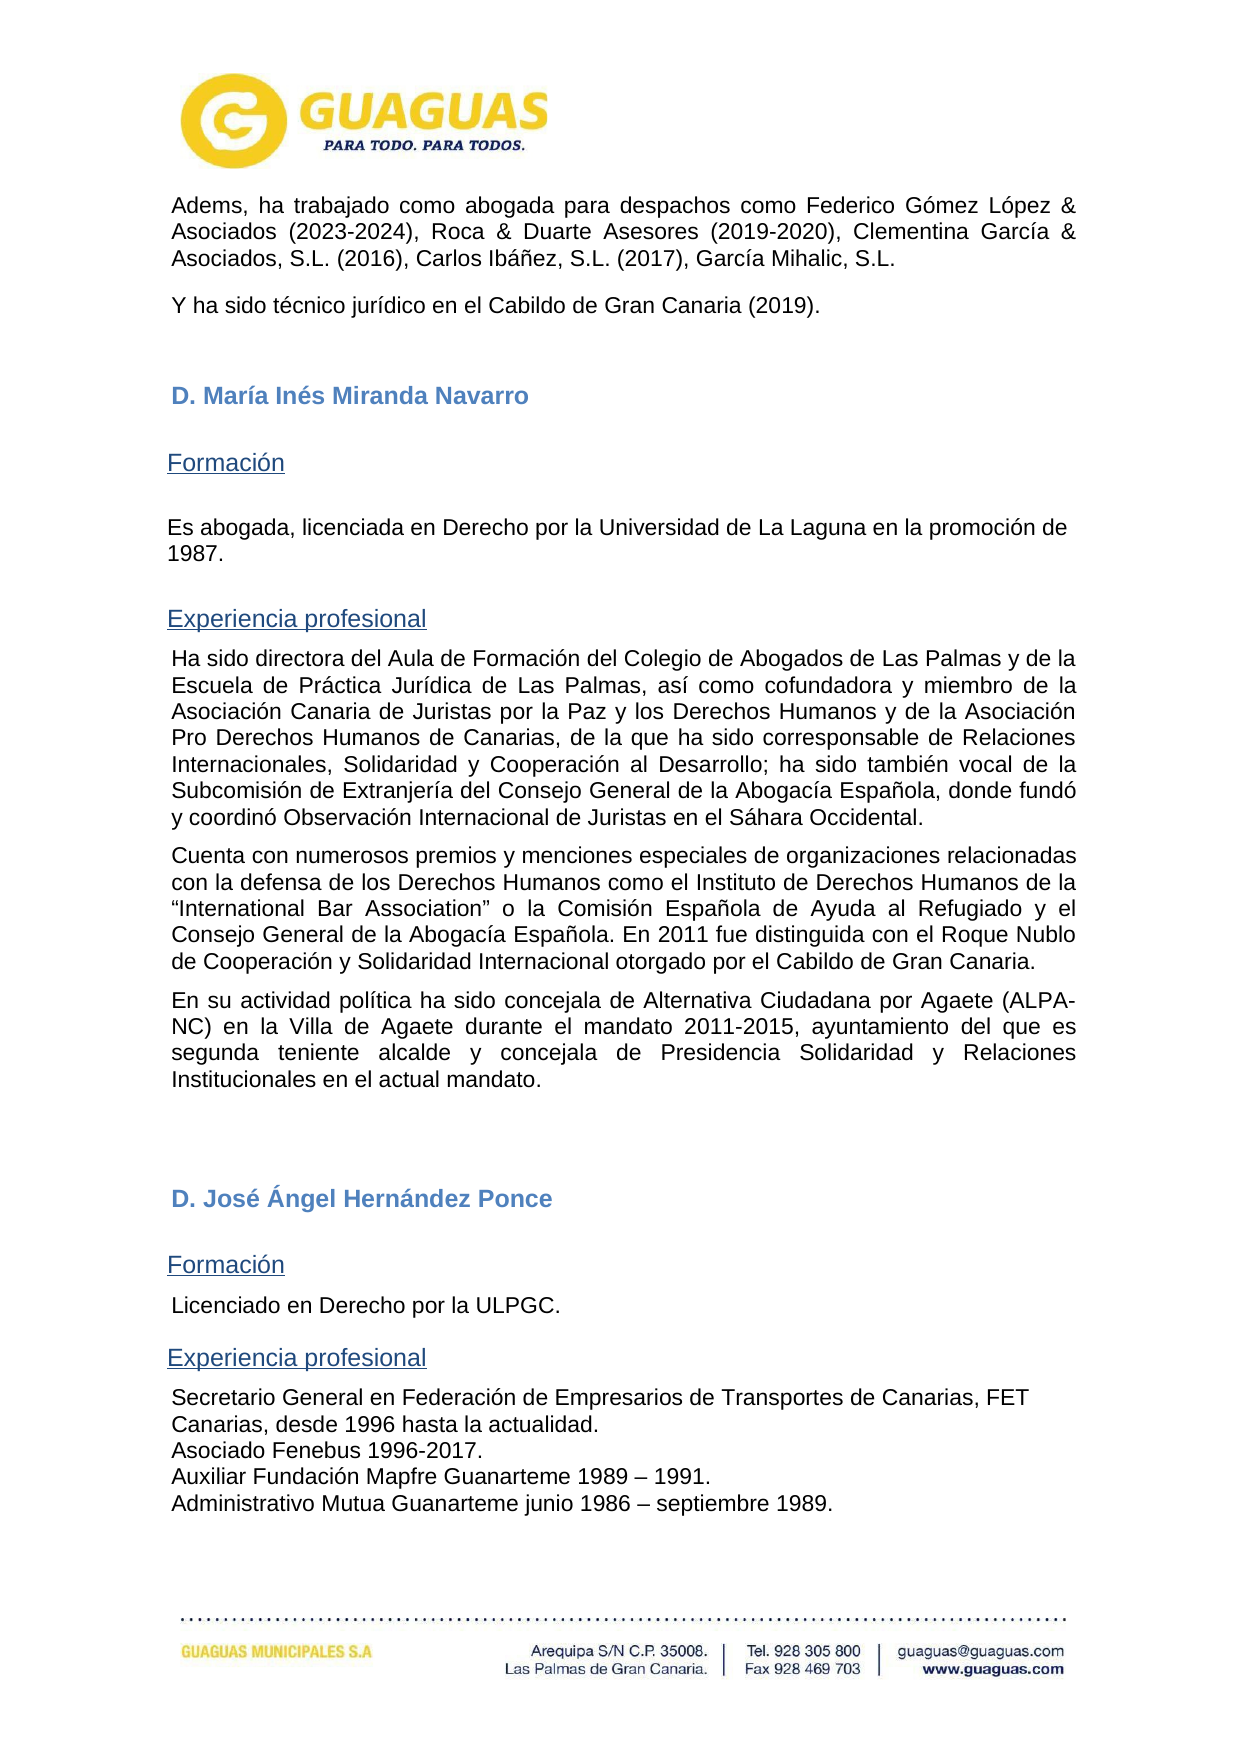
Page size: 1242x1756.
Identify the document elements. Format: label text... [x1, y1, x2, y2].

text En su actividad política ha sido concejala de Alternativa Ciudadana por Agaete (ALPA-NC) en la Villa de Agaete durante el mandato 2011-2015, ayuntamiento del que es segunda teniente alcalde y concejala de Presidencia Solidaridad y Relaciones Institucionales en el actual mandato. [171, 987, 1077, 1092]
text D. José Ángel Hernández Ponce [171, 1151, 1077, 1213]
subtitle Experiencia profesional [167, 604, 1077, 633]
subtitle Formación [167, 448, 1077, 476]
text Licenciado en Derecho por la ULPGC. [171, 1292, 1077, 1318]
subtitle Formación [167, 1250, 1077, 1279]
subtitle Experiencia profesional [167, 1343, 1077, 1372]
text Secretario General en Federación de Empresarios de Transportes de Canarias, FET Canarias, desde 1996 hasta la actualidad. [171, 1384, 1077, 1437]
text Y ha sido técnico jurídico en el Cabildo de Gran Canaria (2019). [171, 292, 1077, 318]
subtitle Es abogada, licenciada en Derecho por la Universidad de La Laguna en la promoción de 1987. [167, 514, 1077, 567]
text Administrativo Mutua Guanarteme junio 1986 – septiembre 1989. [171, 1489, 1077, 1516]
text Ha sido directora del Aula de Formación del Colegio de Abogados de Las Palmas y de la Escuela de Práctica Jurídica de Las Palmas, así como cofundadora y miembro de la Asociación Canaria de Juristas por la Paz y los Derechos Humanos y de la Asociación Pro Derechos Humanos de Canarias, de la que ha sido corresponsable de Relaciones Internacionales, Solidaridad y Cooperación al Desarrollo; ha sido también vocal de la Subcomisión de Extranjería del Consejo General de la Abogacía Española, donde fundó y coordinó Observación Internacional de Juristas en el Sáhara Occidental. [171, 645, 1077, 830]
text Cuenta con numerosos premios y menciones especiales de organizaciones relacionadas con la defensa de los Derechos Humanos como el Instituto de Derechos Humanos de la “International Bar Association” o la Comisión Española de Ayuda al Refugiado y el Consejo General de la Abogacía Española. En 2011 fue distinguida con el Roque Nublo de Cooperación y Solidaridad Internacional otorgado por el Cabildo de Gran Canaria. [171, 842, 1077, 974]
text D. María Inés Miranda Navarro [171, 381, 1077, 410]
text Auxiliar Fundación Mapfre Guanarteme 1989 – 1991. [171, 1463, 1077, 1489]
text Asociado Fenebus 1996-2017. [171, 1437, 1077, 1463]
text Adems, ha trabajado como abogada para despachos como Federico Gómez López & Asociados (2023-2024), Roca & Duarte Asesores (2019-2020), Clementina García & Asociados, S.L. (2016), Carlos Ibáñez, S.L. (2017), García Mihalic, S.L. [171, 192, 1077, 271]
